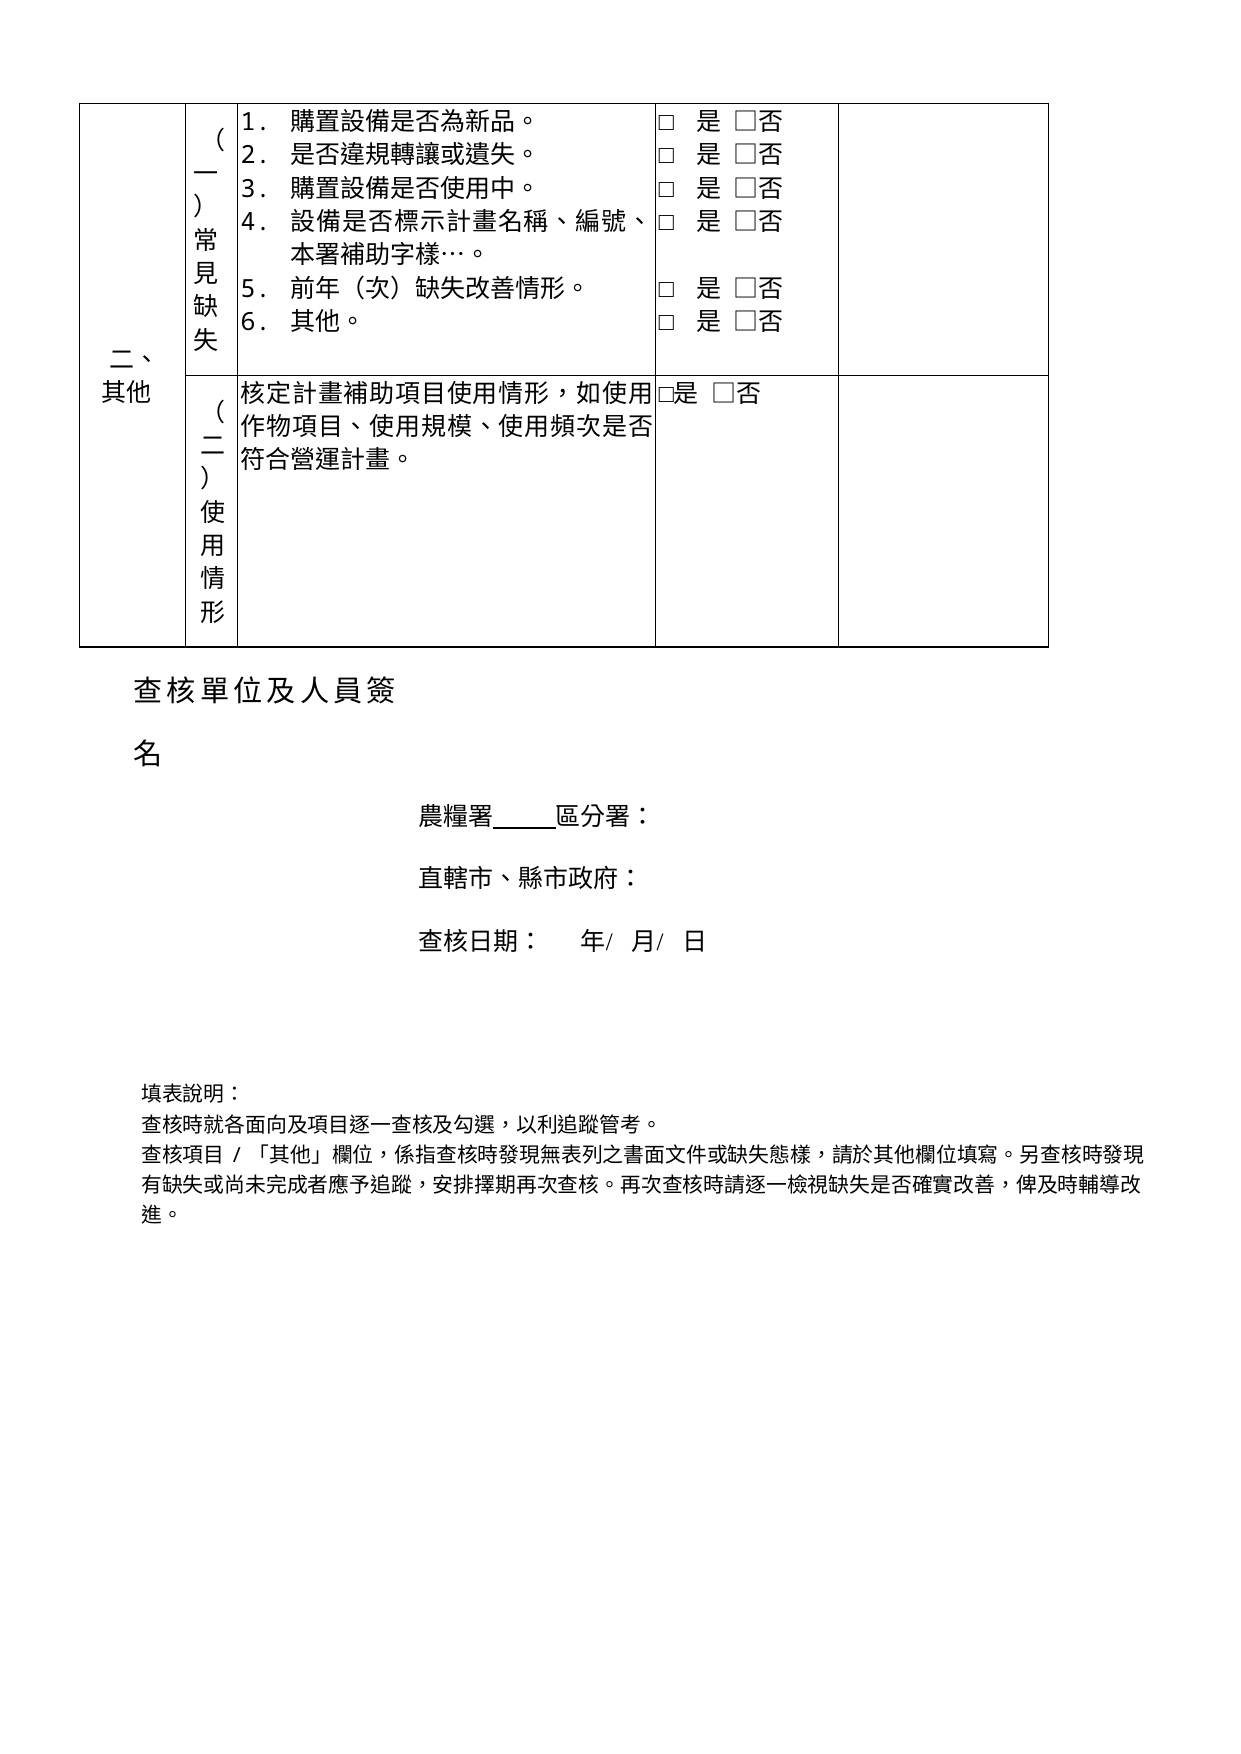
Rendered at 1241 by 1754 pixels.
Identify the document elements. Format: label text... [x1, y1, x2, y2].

table_cell 是 □否 是 □否 是 □否 是 □否 是 □否 是 □否 [656, 104, 838, 374]
table_cell （二）使用情形 [186, 376, 237, 646]
table_cell [839, 104, 1048, 374]
table_cell [80, 898, 122, 964]
table_cell [122, 898, 407, 964]
table_cell [407, 964, 986, 1069]
table_cell [986, 648, 1048, 772]
table_cell [839, 376, 1048, 646]
table_cell 二、其他 [80, 104, 185, 646]
table_cell 農糧署 區分署： 直轄市、縣市政府： [407, 773, 986, 897]
table_cell [986, 773, 1048, 897]
table_cell [986, 898, 1048, 964]
table_cell [80, 964, 122, 1099]
table_cell [122, 964, 407, 1099]
table_cell [80, 648, 122, 772]
table_cell □是 □否 [656, 376, 838, 646]
table_cell [80, 773, 122, 897]
table_cell 購置設備是否為新品。 是否違規轉讓或遺失。 購置設備是否使用中。 設備是否標示計畫名稱、編號、本署補助字樣…。 前年（次）缺失改善情形。 其他。 [238, 104, 655, 374]
table_cell （一）常見缺失 [186, 104, 237, 374]
table_cell 查核單位及人員簽名 [122, 648, 407, 772]
table_cell [986, 964, 1048, 1069]
table_cell [127, 1071, 407, 1099]
table_cell [407, 648, 986, 772]
table_cell [122, 773, 407, 897]
table_cell 查核日期： 年/ 月/ 日 [407, 898, 986, 964]
table_cell [986, 1071, 1048, 1099]
table_cell 核定計畫補助項目使用情形，如使用作物項目、使用規模、使用頻次是否符合營運計畫。 [238, 376, 655, 646]
table_cell [407, 1071, 986, 1099]
